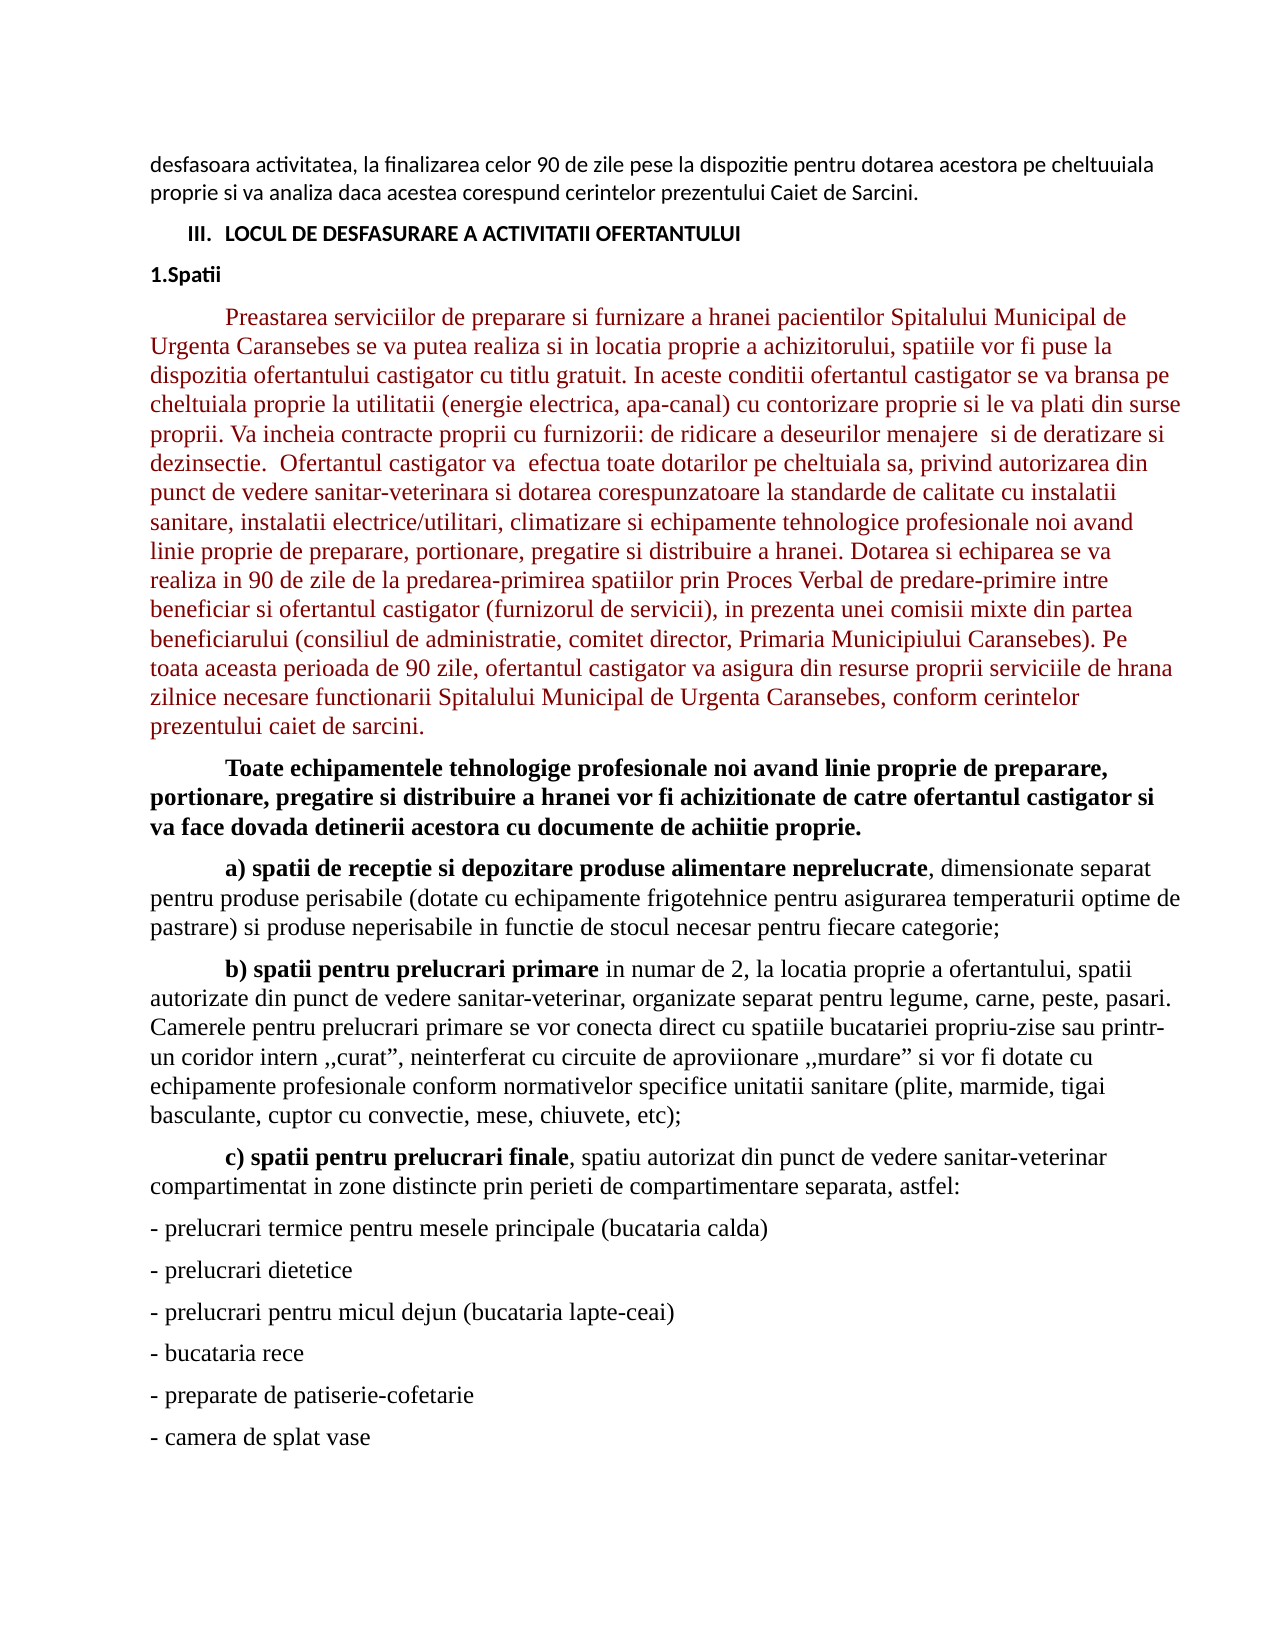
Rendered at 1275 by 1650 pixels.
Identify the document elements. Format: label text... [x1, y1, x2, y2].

text - prelucrari termice pentru mesele principale (bucataria calda) [150, 1213, 1181, 1242]
text desfasoara activitatea, la finalizarea celor 90 de zile pese la dispozitie pentru dotarea acestora pe cheltuuiala proprie si va analiza daca acestea corespund cerintelor prezentului Caiet de Sarcini. [150, 150, 1181, 207]
text - prelucrari pentru micul dejun (bucataria lapte-ceai) [150, 1297, 1181, 1325]
text - camera de splat vase [150, 1422, 1181, 1451]
text 1.Spatii [150, 261, 1181, 289]
list LOCUL DE DESFASURARE A ACTIVITATII OFERTANTULUI [187, 219, 1181, 248]
text Toate echipamentele tehnologige profesionale noi avand linie proprie de preparare, portionare, pregatire si distribuire a hranei vor fi achizitionate de catre ofertantul castigator si va face dovada detinerii acestora cu documente de achiitie proprie. [150, 753, 1181, 841]
text b) spatii pentru prelucrari primare in numar de 2, la locatia proprie a ofertantului, spatii autorizate din punct de vedere sanitar-veterinar, organizate separat pentru legume, carne, peste, pasari. Camerele pentru prelucrari primare se vor conecta direct cu spatiile bucatariei propriu-zise sau printr-un coridor intern ,,curat”, neinterferat cu circuite de aproviionare ,,murdare” si vor fi dotate cu echipamente profesionale conform normativelor specifice unitatii sanitare (plite, marmide, tigai basculante, cuptor cu convectie, mese, chiuvete, etc); [150, 954, 1181, 1129]
text c) spatii pentru prelucrari finale, spatiu autorizat din punct de vedere sanitar-veterinar compartimentat in zone distincte prin perieti de compartimentare separata, astfel: [150, 1142, 1181, 1200]
text - prelucrari dietetice [150, 1255, 1181, 1283]
text Preastarea serviciilor de preparare si furnizare a hranei pacientilor Spitalului Municipal de Urgenta Caransebes se va putea realiza si in locatia proprie a achizitorului, spatiile vor fi puse la dispozitia ofertantului castigator cu titlu gratuit. In aceste conditii ofertantul castigator se va bransa pe cheltuiala proprie la utilitatii (energie electrica, apa-canal) cu contorizare proprie si le va plati din surse proprii. Va incheia contracte proprii cu furnizorii: de ridicare a deseurilor menajere si de deratizare si dezinsectie. Ofertantul castigator va efectua toate dotarilor pe cheltuiala sa, privind autorizarea din punct de vedere sanitar-veterinara si dotarea corespunzatoare la standarde de calitate cu instalatii sanitare, instalatii electrice/utilitari, climatizare si echipamente tehnologice profesionale noi avand linie proprie de preparare, portionare, pregatire si distribuire a hranei. Dotarea si echiparea se va realiza in 90 de zile de la predarea-primirea spatiilor prin Proces Verbal de predare-primire intre beneficiar si ofertantul castigator (furnizorul de servicii), in prezenta unei comisii mixte din partea beneficiarului (consiliul de administratie, comitet director, Primaria Municipiului Caransebes). Pe toata aceasta perioada de 90 zile, ofertantul castigator va asigura din resurse proprii serviciile de hrana zilnice necesare functionarii Spitalului Municipal de Urgenta Caransebes, conform cerintelor prezentului caiet de sarcini. [150, 302, 1181, 740]
text a) spatii de receptie si depozitare produse alimentare neprelucrate, dimensionate separat pentru produse perisabile (dotate cu echipamente frigotehnice pentru asigurarea temperaturii optime de pastrare) si produse neperisabile in functie de stocul necesar pentru fiecare categorie; [150, 853, 1181, 941]
text - bucataria rece [150, 1338, 1181, 1367]
text - preparate de patiserie-cofetarie [150, 1380, 1181, 1409]
